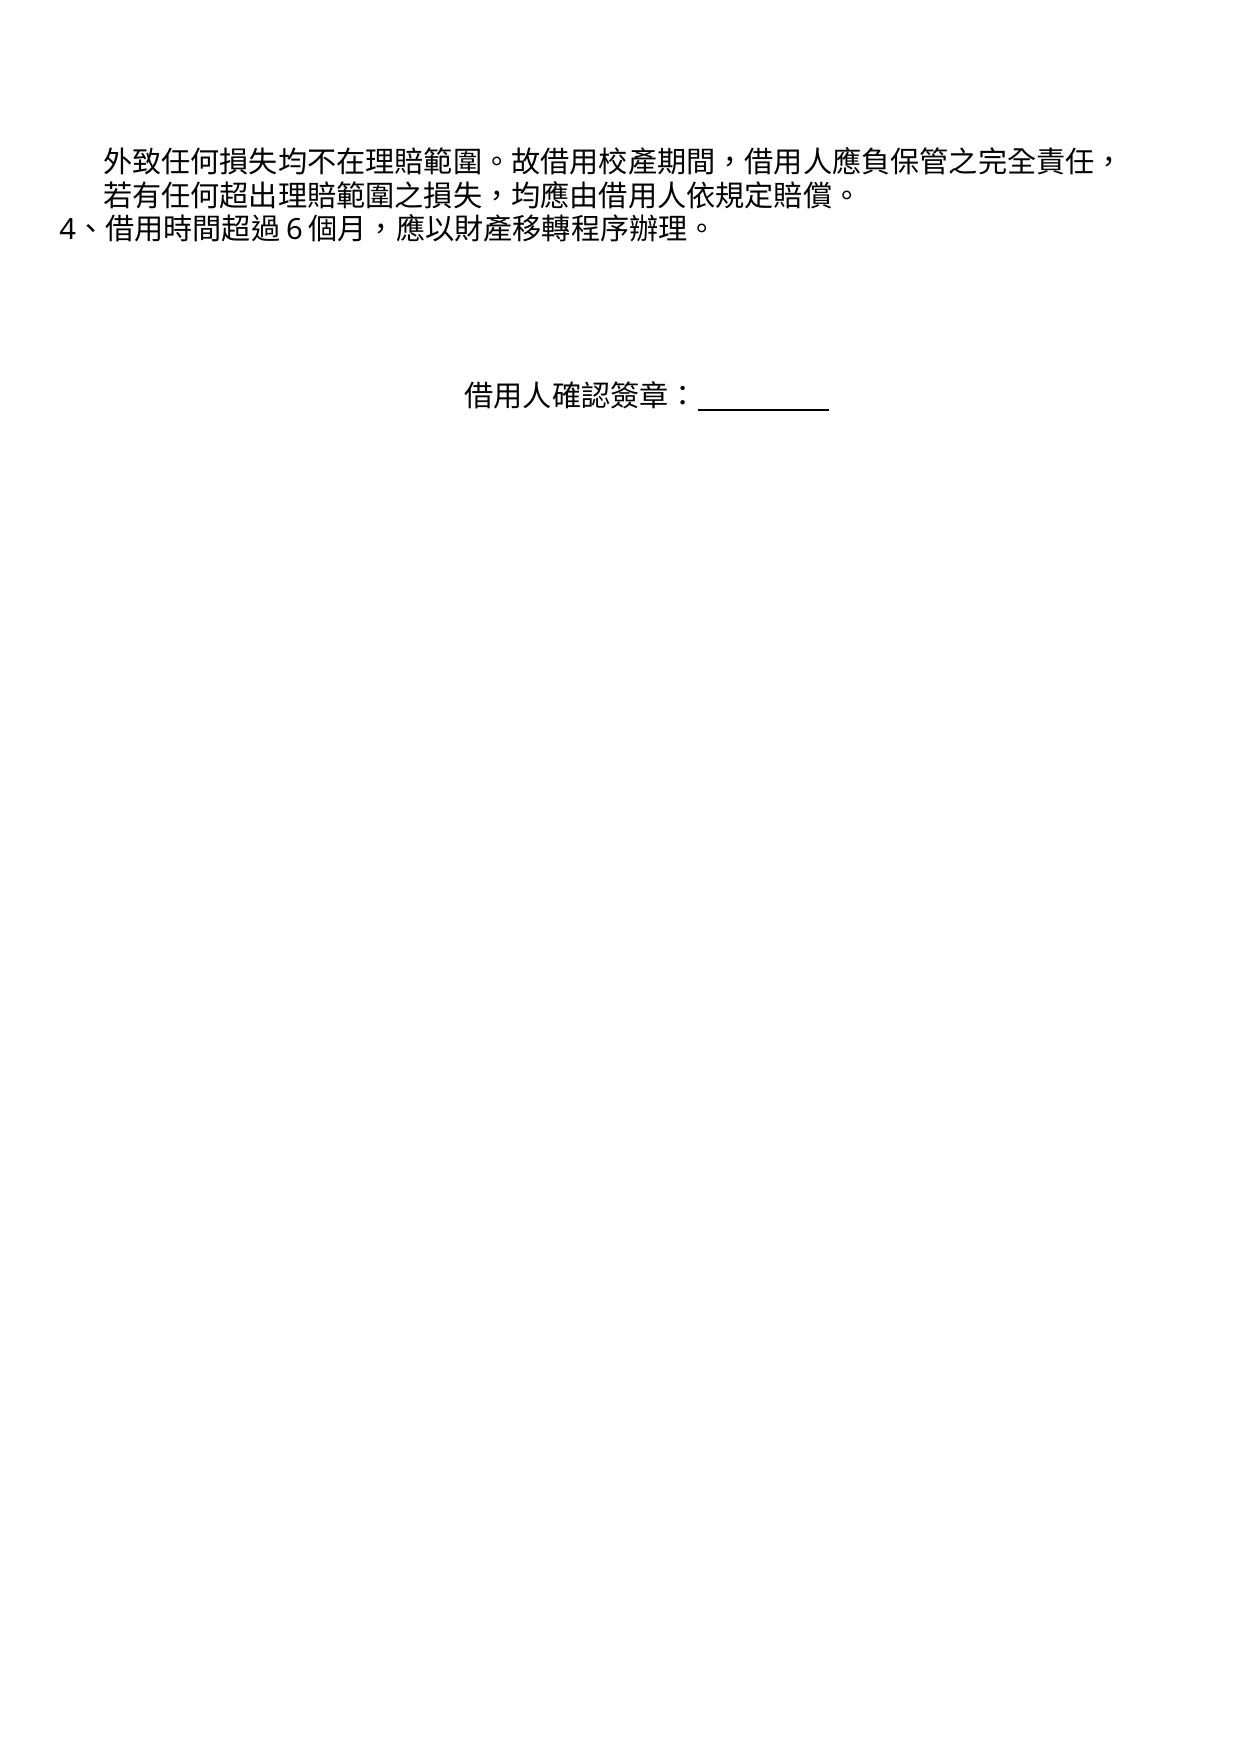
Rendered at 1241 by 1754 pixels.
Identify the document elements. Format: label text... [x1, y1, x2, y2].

text 4、借用時間超過6個月，應以財產移轉程序辦理。 [59, 213, 1112, 246]
text 3、因保險公司對本校所投保之財產，如可歸責未盡善良管理而致損失，或攜出校外致任何損失均不在理賠範圍。故借用校產期間，借用人應負保管之完全責任，若有任何超出理賠範圍之損失，均應由借用人依規定賠償。 [59, 146, 1112, 213]
text 借用人確認簽章： [88, 379, 1112, 413]
